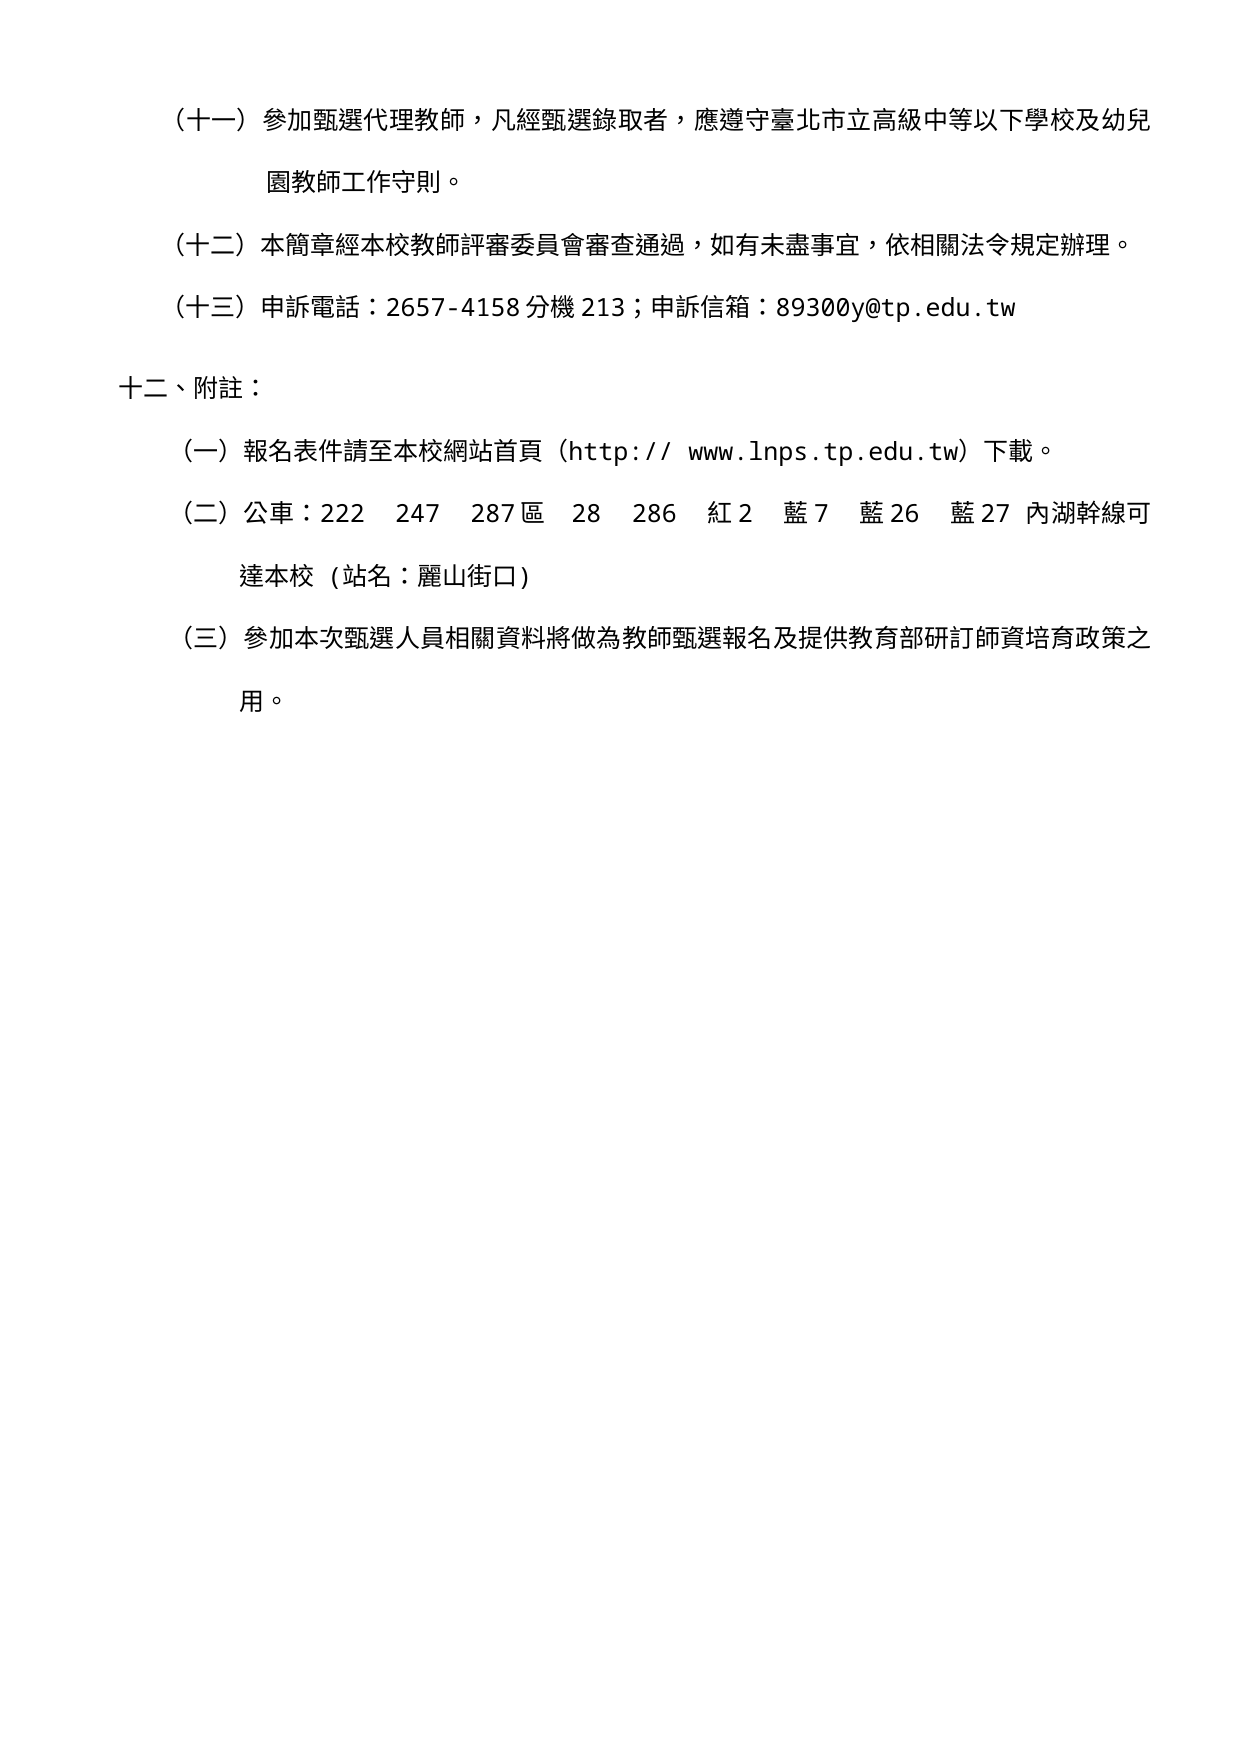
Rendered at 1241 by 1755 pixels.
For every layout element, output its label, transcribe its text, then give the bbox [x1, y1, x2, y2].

text （二）公車：222 247 287區 28 286 紅2 藍7 藍26 藍27 內湖幹線可達本校 (站名：麗山街口) [168, 470, 1152, 595]
text （十一）參加甄選代理教師，凡經甄選錄取者，應遵守臺北市立高級中等以下學校及幼兒園教師工作守則。 [160, 77, 1152, 202]
text 十二、附註： [118, 345, 1152, 408]
text （十二）本簡章經本校教師評審委員會審查通過，如有未盡事宜，依相關法令規定辦理。 [160, 202, 1152, 264]
text （十三）申訴電話：2657-4158分機213；申訴信箱：89300y@tp.edu.tw [160, 264, 1152, 327]
text （三）參加本次甄選人員相關資料將做為教師甄選報名及提供教育部研訂師資培育政策之用。 [168, 595, 1152, 720]
text （一）報名表件請至本校網站首頁（http:// www.lnps.tp.edu.tw）下載。 [168, 408, 1152, 470]
